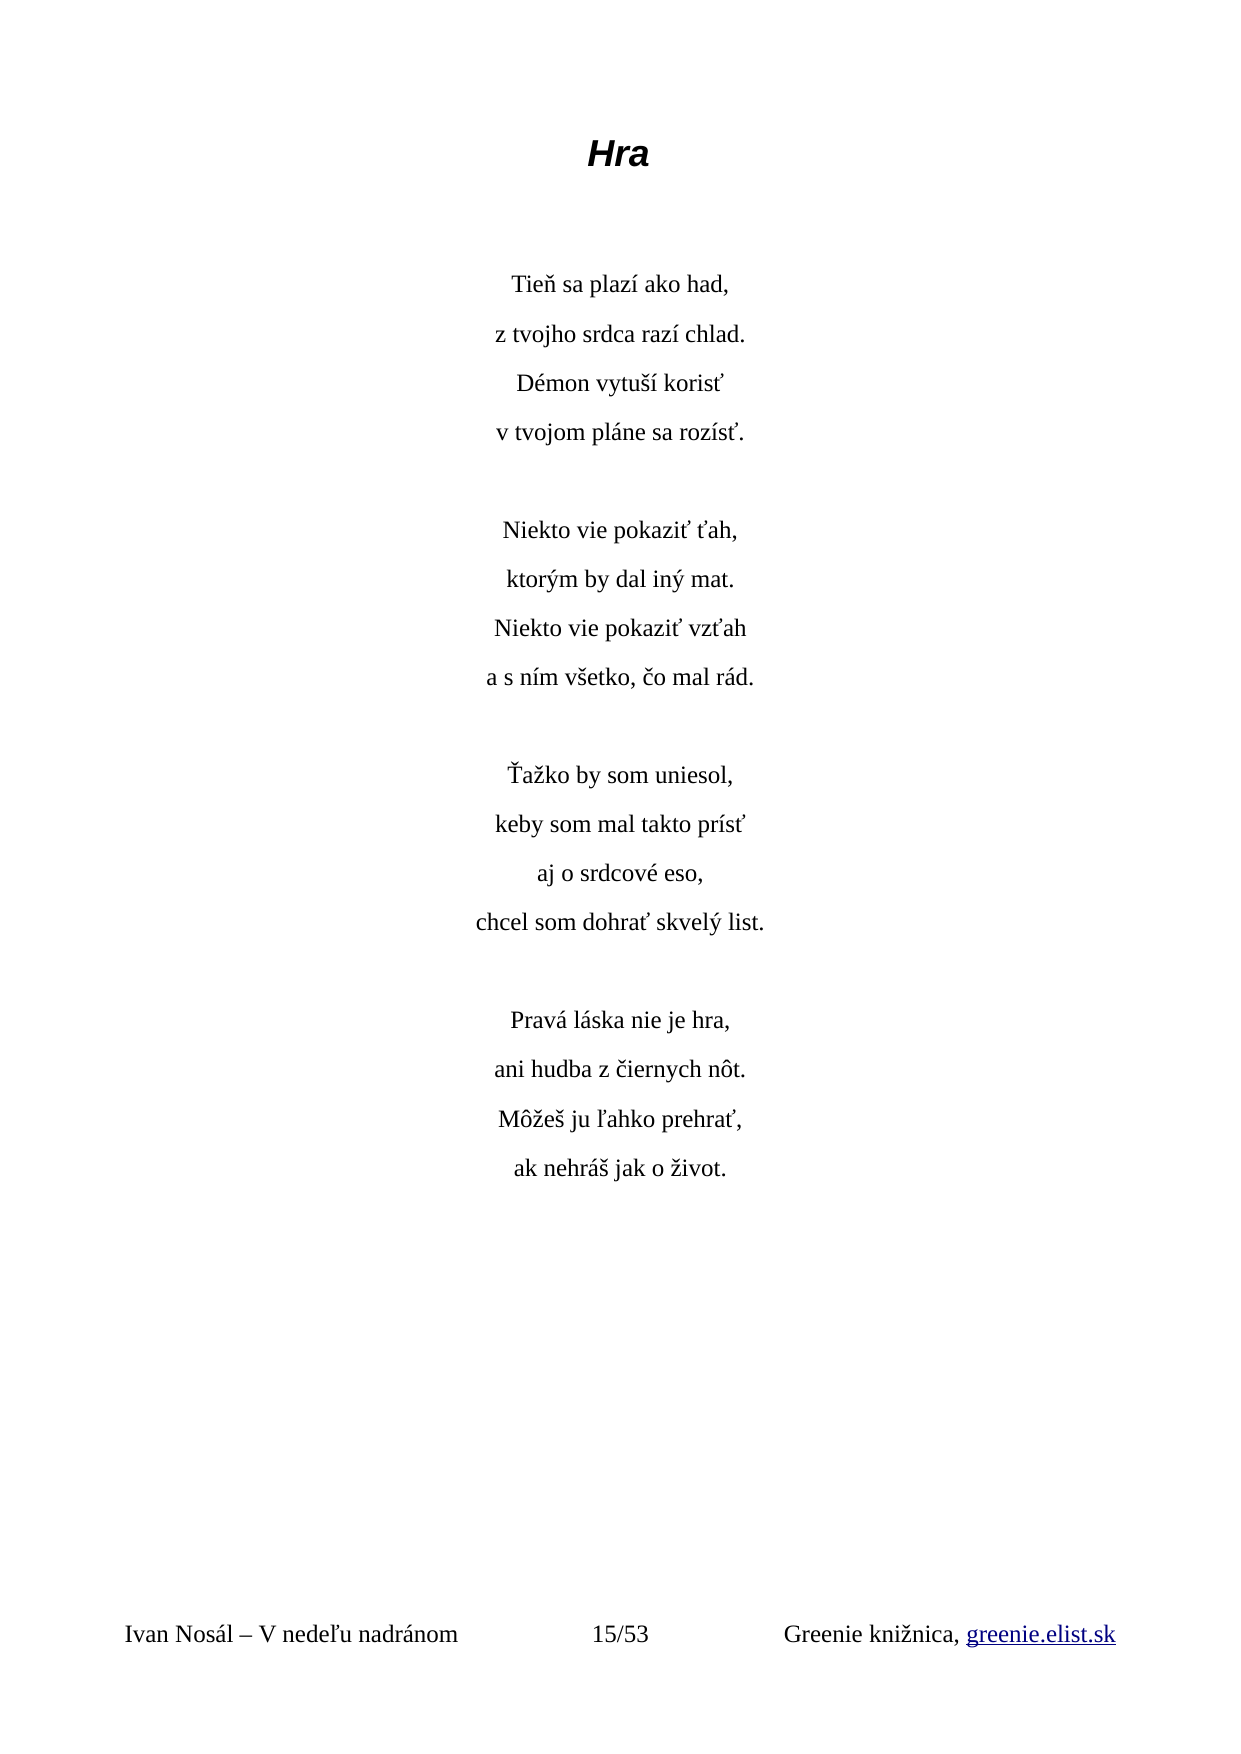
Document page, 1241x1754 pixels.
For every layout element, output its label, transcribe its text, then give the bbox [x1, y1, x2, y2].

text a s ním všetko, čo mal rád. [106, 662, 1134, 691]
text ani hudba z čiernych nôt. [106, 1054, 1134, 1083]
text z tvojho srdca razí chlad. [106, 319, 1134, 347]
subtitle Hra [106, 131, 1134, 174]
text ak nehráš jak o život. [106, 1153, 1134, 1181]
text v tvojom pláne sa rozísť. [106, 417, 1134, 446]
text ktorým by dal iný mat. [106, 564, 1134, 593]
text aj o srdcové eso, [106, 858, 1134, 887]
text Niekto vie pokaziť ťah, [106, 515, 1134, 544]
text keby som mal takto prísť [106, 809, 1134, 838]
text Démon vytuší korisť [106, 368, 1134, 396]
text Môžeš ju ľahko prehrať, [106, 1104, 1134, 1132]
text Tieň sa plazí ako had, [106, 269, 1134, 298]
text chcel som dohrať skvelý list. [106, 907, 1134, 936]
text Niekto vie pokaziť vzťah [106, 613, 1134, 642]
text Ťažko by som uniesol, [106, 760, 1134, 789]
text Pravá láska nie je hra, [106, 1006, 1134, 1034]
